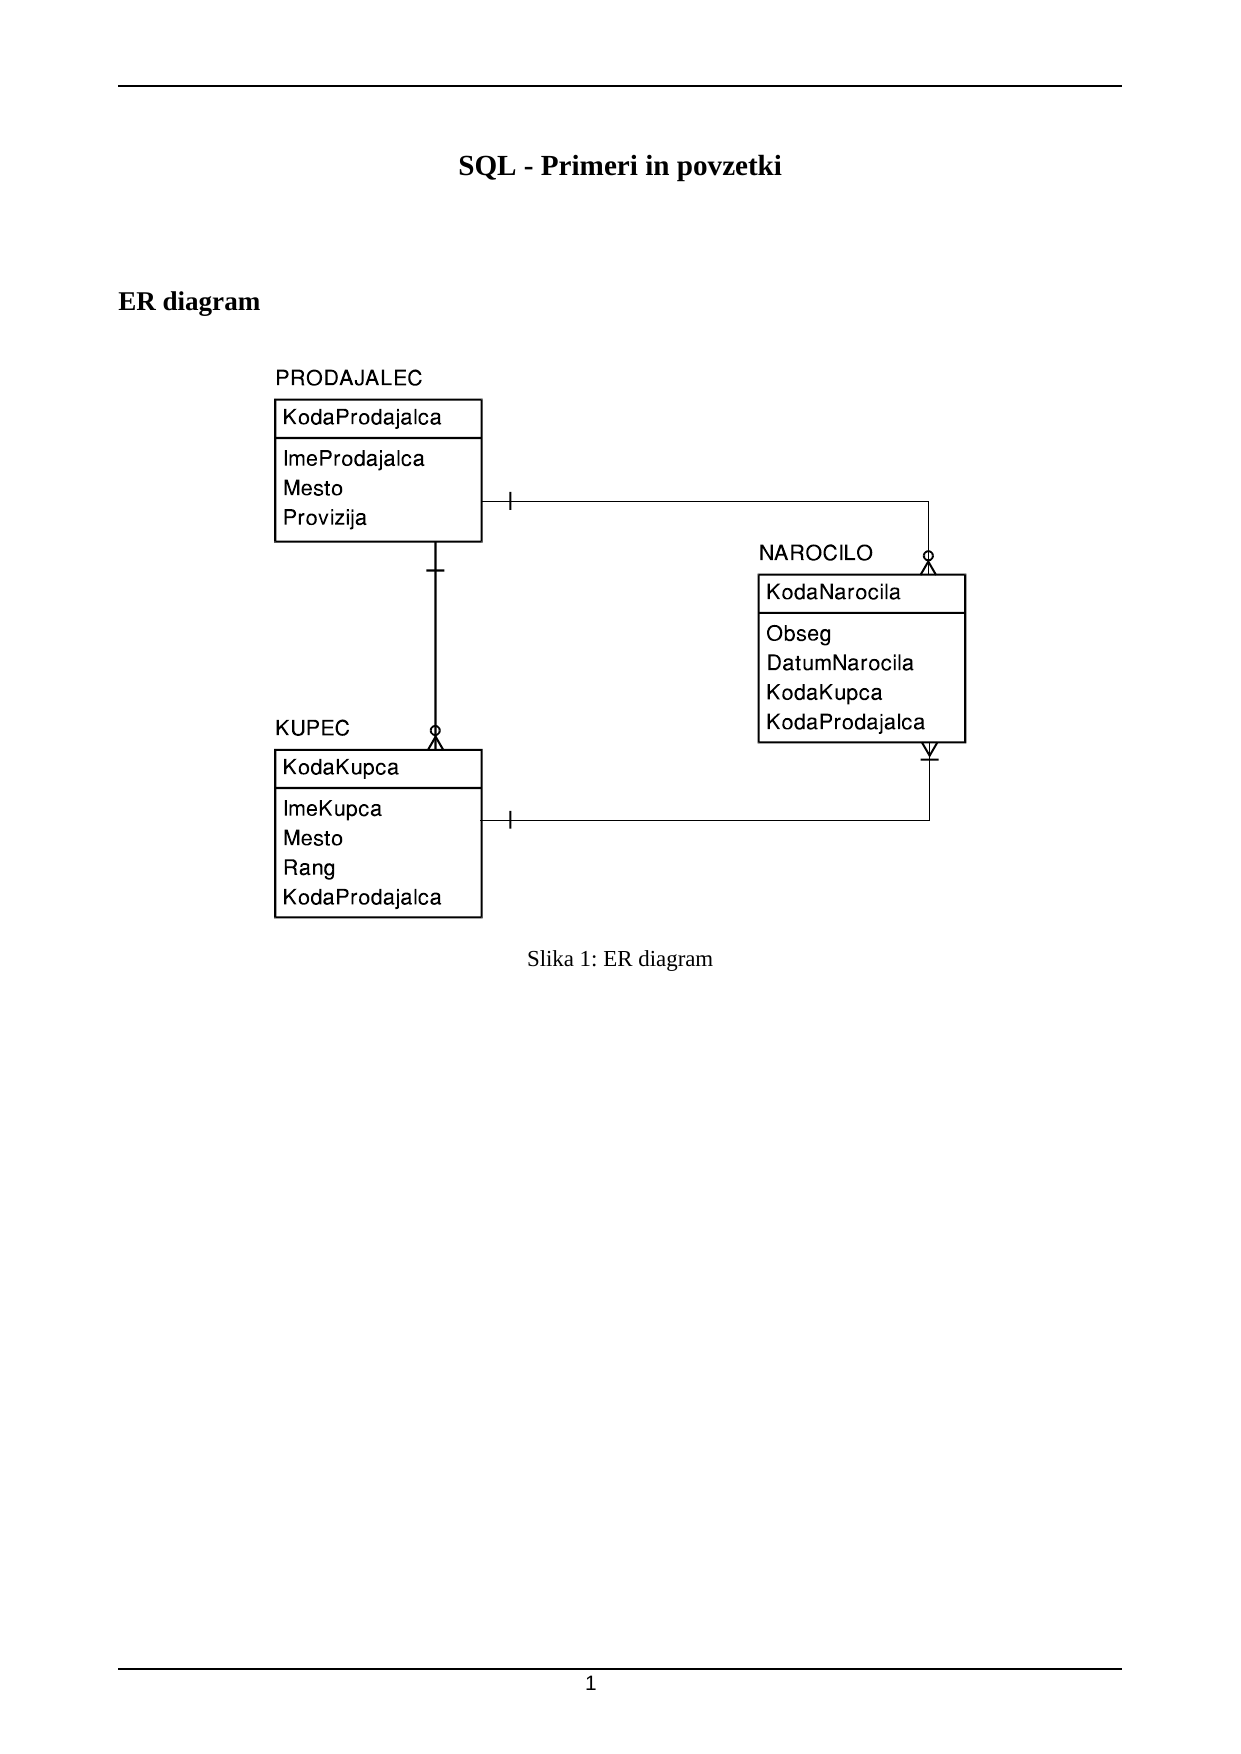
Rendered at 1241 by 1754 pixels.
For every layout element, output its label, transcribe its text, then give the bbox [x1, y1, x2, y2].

subtitle SQL - Primeri in povzetki [118, 148, 1122, 181]
text Slika 1: ER diagram [118, 945, 1122, 972]
subtitle ER diagram [118, 285, 1122, 316]
